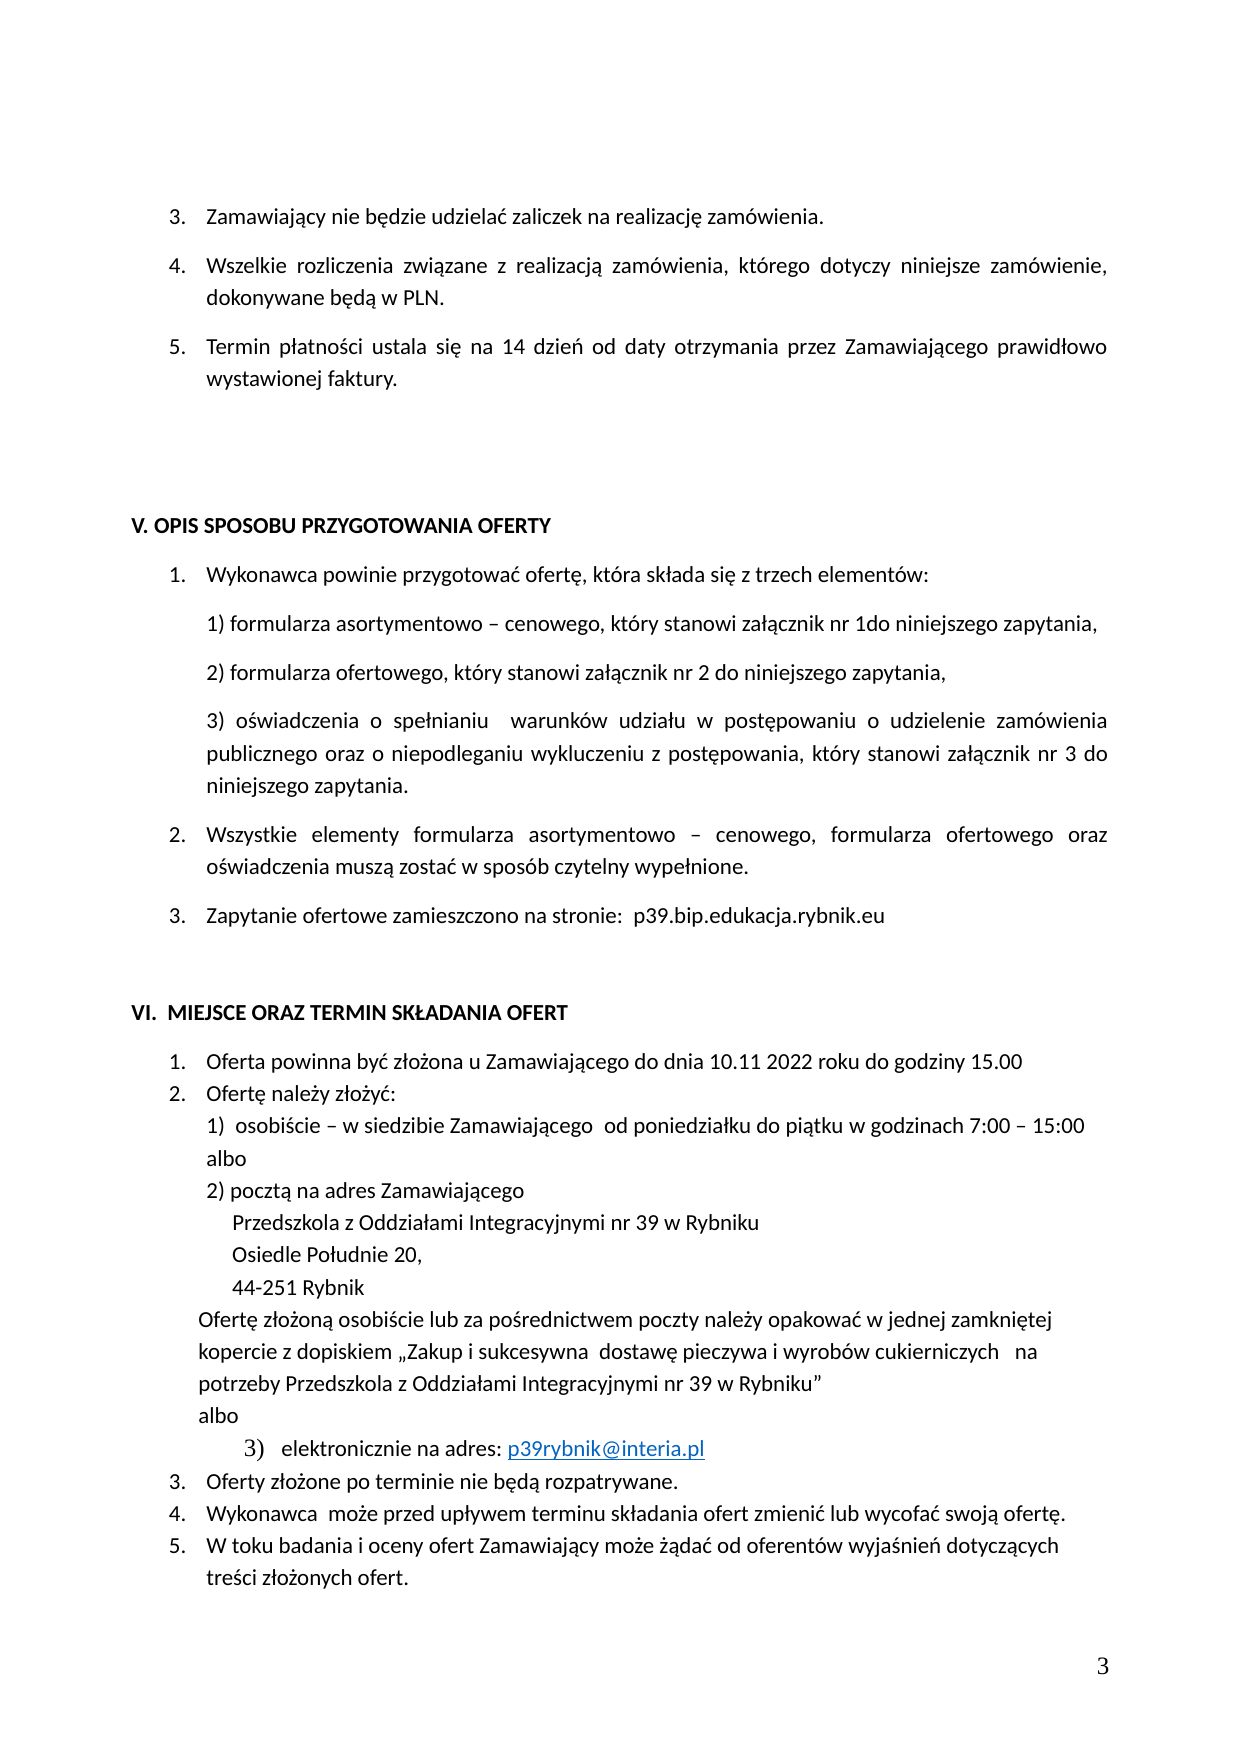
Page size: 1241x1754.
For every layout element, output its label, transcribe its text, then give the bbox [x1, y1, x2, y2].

list 2) formularza ofertowego, który stanowi załącznik nr 2 do niniejszego zapytania, [169, 658, 1109, 686]
text potrzeby Przedszkola z Oddziałami Integracyjnymi nr 39 w Rybniku” [131, 1369, 1109, 1397]
list Oferty złożone po terminie nie będą rozpatrywane. [169, 1467, 1109, 1495]
list 1) formularza asortymentowo – cenowego, który stanowi załącznik nr 1do niniejszego zapytania, [169, 609, 1109, 637]
list 1) osobiście – w siedzibie Zamawiającego od poniedziałku do piątku w godzinach 7:00 – 15:00 albo [169, 1112, 1109, 1172]
list Zapytanie ofertowe zamieszczono na stronie: p39.bip.edukacja.rybnik.eu [169, 901, 1109, 929]
list 2) pocztą na adres Zamawiającego [169, 1176, 1109, 1204]
list W toku badania i oceny ofert Zamawiający może żądać od oferentów wyjaśnień dotyczących treści złożonych ofert. [169, 1531, 1109, 1591]
list Wszelkie rozliczenia związane z realizacją zamówienia, którego dotyczy niniejsze zamówienie, dokonywane będą w PLN. [169, 251, 1109, 311]
list Termin płatności ustala się na 14 dzień od daty otrzymania przez Zamawiającego prawidłowo wystawionej faktury. [169, 332, 1109, 392]
list Oferta powinna być złożona u Zamawiającego do dnia 10.11 2022 roku do godziny 15.00 [169, 1047, 1109, 1075]
text Ofertę złożoną osobiście lub za pośrednictwem poczty należy opakować w jednej zamkniętej [131, 1305, 1109, 1333]
list Wszystkie elementy formularza asortymentowo – cenowego, formularza ofertowego oraz oświadczenia muszą zostać w sposób czytelny wypełnione. [169, 820, 1109, 880]
text albo [131, 1401, 1109, 1429]
list Wykonawca może przed upływem terminu składania ofert zmienić lub wycofać swoją ofertę. [169, 1499, 1109, 1527]
text kopercie z dopiskiem „Zakup i sukcesywna dostawę pieczywa i wyrobów cukierniczych na [131, 1337, 1109, 1365]
list Osiedle Południe 20, [169, 1240, 1109, 1268]
list Zamawiający nie będzie udzielać zaliczek na realizację zamówienia. [169, 202, 1109, 230]
list Przedszkola z Oddziałami Integracyjnymi nr 39 w Rybniku [169, 1208, 1109, 1236]
list 44-251 Rybnik [169, 1273, 1109, 1301]
list Ofertę należy złożyć: [169, 1079, 1109, 1107]
text VI. MIEJSCE ORAZ TERMIN SKŁADANIA OFERT [131, 998, 1109, 1026]
list 3) oświadczenia o spełnianiu warunków udziału w postępowaniu o udzielenie zamówienia publicznego oraz o niepodleganiu wykluczeniu z postępowania, który stanowi załącznik nr 3 do niniejszego zapytania. [169, 706, 1109, 799]
list elektronicznie na adres: p39rybnik@interia.pl [244, 1433, 1109, 1463]
text V. OPIS SPOSOBU PRZYGOTOWANIA OFERTY [131, 511, 1109, 539]
list Wykonawca powinie przygotować ofertę, która składa się z trzech elementów: [169, 560, 1109, 588]
